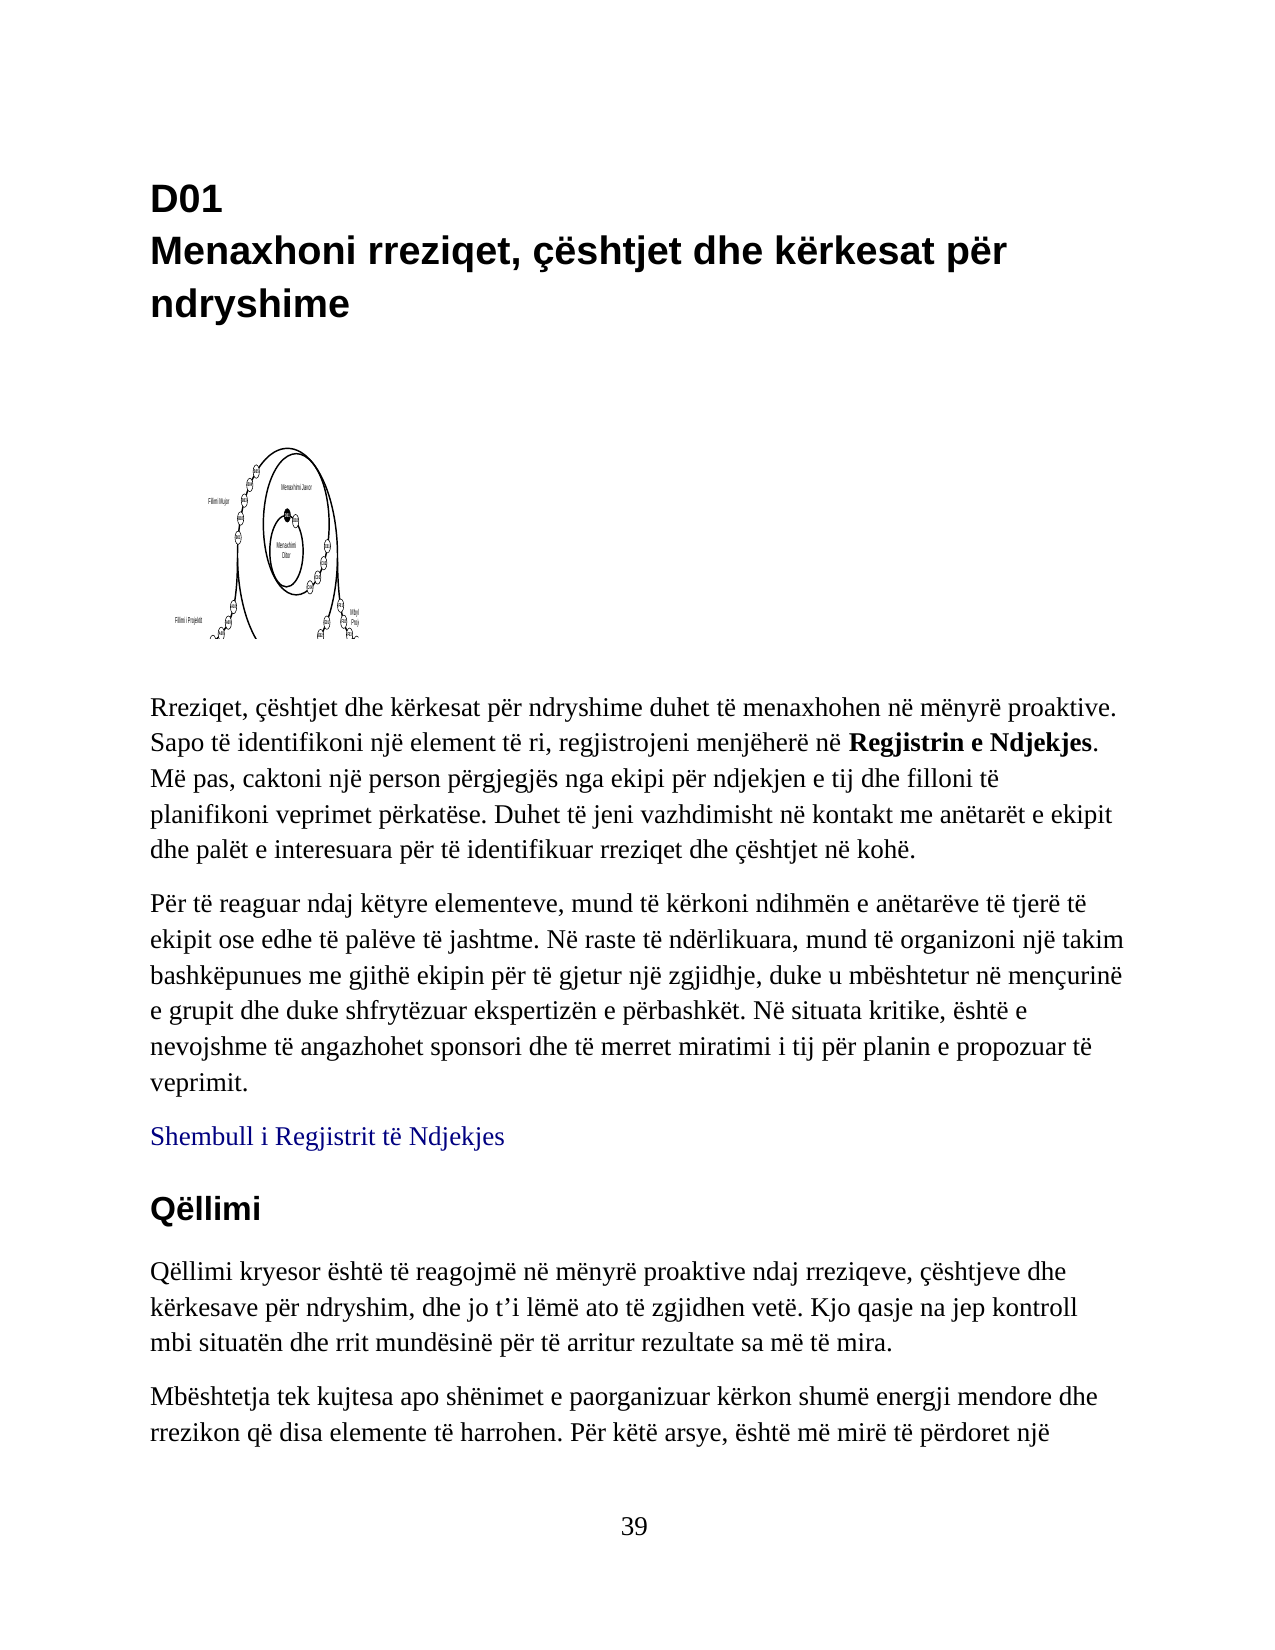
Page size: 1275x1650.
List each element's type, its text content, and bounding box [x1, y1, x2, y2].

text Qëllimi kryesor është të reagojmë në mënyrë proaktive ndaj rreziqeve, çështjeve dhe kërkesave për ndryshim, dhe jo t’i lëmë ato të zgjidhen vetë. Kjo qasje na jep kontroll mbi situatën dhe rrit mundësinë për të arritur rezultate sa më të mira. [150, 1255, 1125, 1357]
text Mbështetja tek kujtesa apo shënimet e paorganizuar kërkon shumë energji mendore dhe rrezikon që disa elemente të harrohen. Për këtë arsye, është më mirë të përdoret një [150, 1380, 1125, 1447]
subtitle D01 Menaxhoni rreziqet, çështjet dhe kërkesat për ndryshime [150, 175, 1125, 325]
text Shembull i Regjistrit të Ndjekjes [150, 1119, 1125, 1151]
text Për të reaguar ndaj këtyre elementeve, mund të kërkoni ndihmën e anëtarëve të tjerë të ekipit ose edhe të palëve të jashtme. Në raste të ndërlikuara, mund të organizoni një takim bashkëpunues me gjithë ekipin për të gjetur një zgjidhje, duke u mbështetur në mençurinë e grupit dhe duke shfrytëzuar ekspertizën e përbashkët. Në situata kritike, është e nevojshme të angazhohet sponsori dhe të merret miratimi i tij për planin e propozuar të veprimit. [150, 887, 1125, 1097]
text Rreziqet, çështjet dhe kërkesat për ndryshime duhet të menaxhohen në mënyrë proaktive. Sapo të identifikoni një element të ri, regjistrojeni menjëherë në Regjistrin e Ndjekjes. Më pas, caktoni një person përgjegjës nga ekipi për ndjekjen e tij dhe filloni të planifikoni veprimet përkatëse. Duhet të jeni vazhdimisht në kontakt me anëtarët e ekipit dhe palët e interesuara për të identifikuar rreziqet dhe çështjet në kohë. [150, 691, 1125, 865]
subtitle Qëllimi [150, 1189, 1125, 1228]
